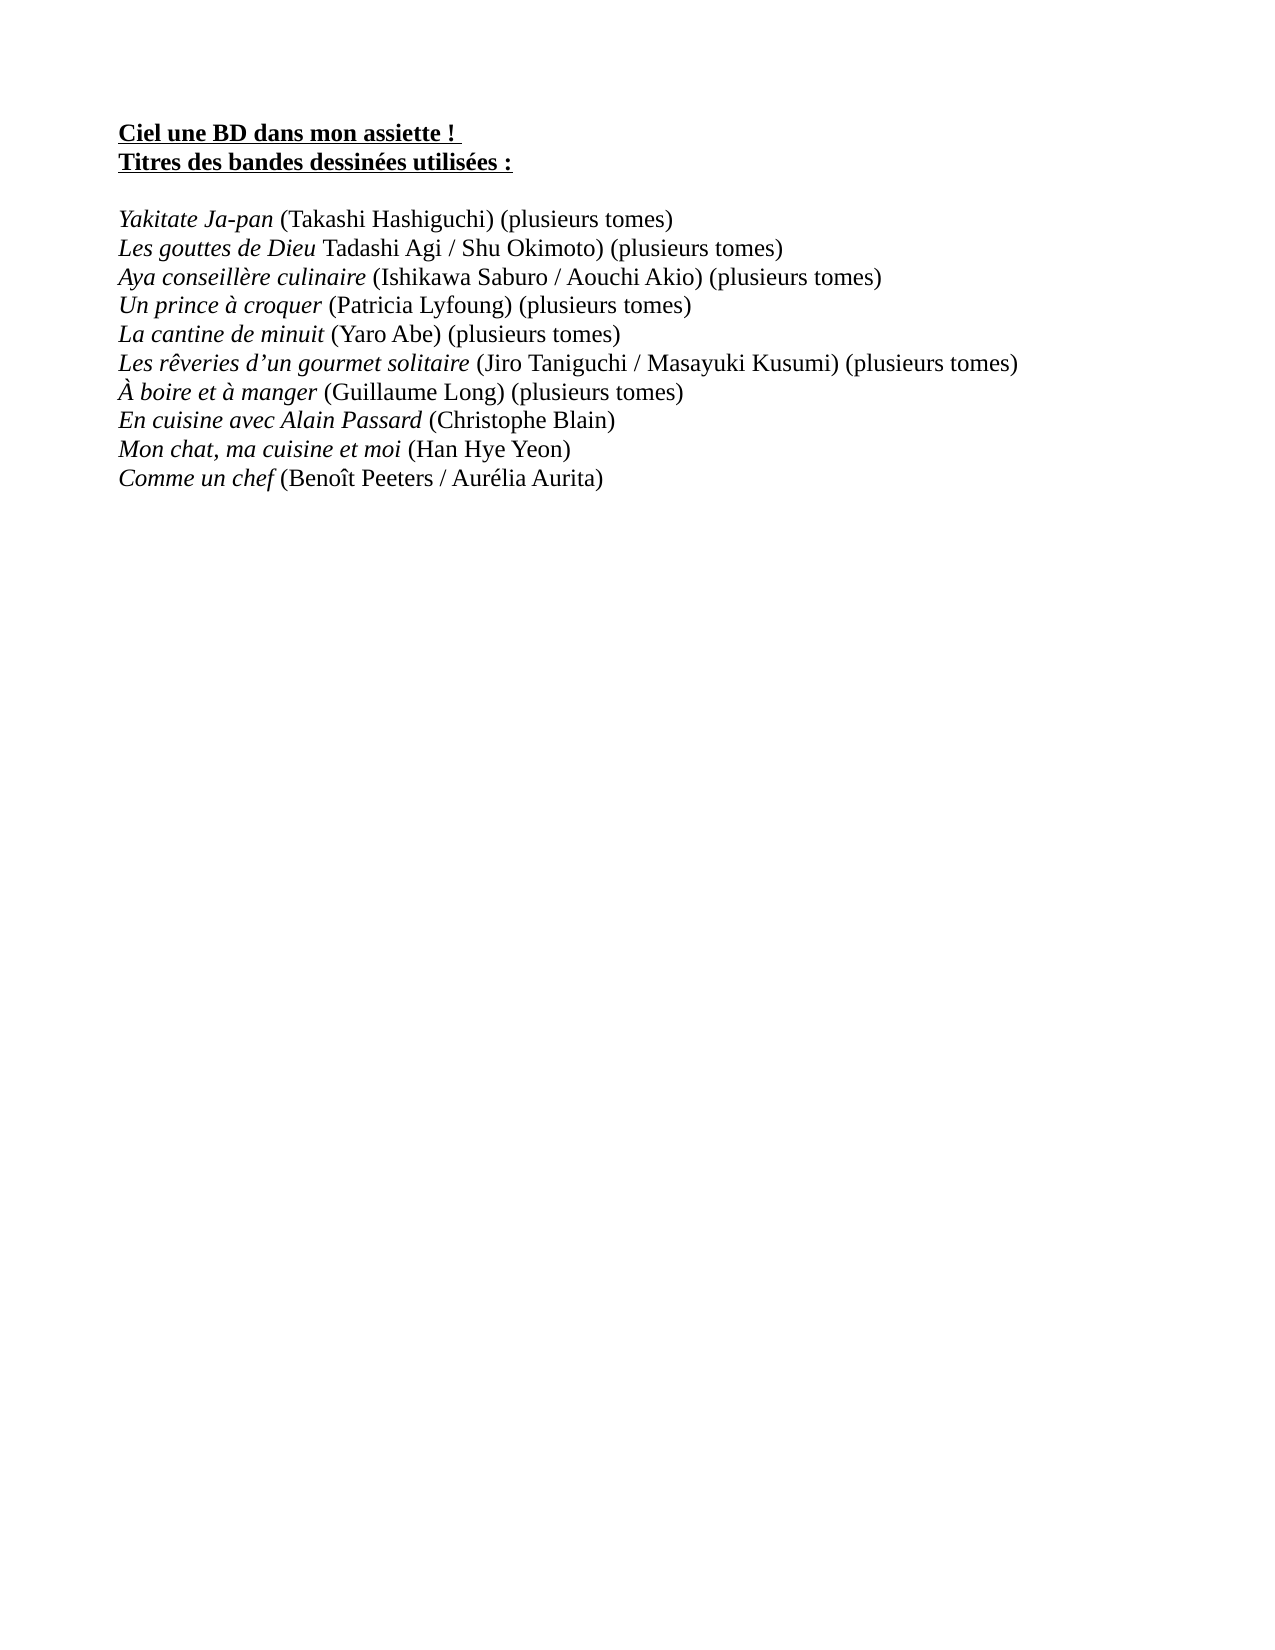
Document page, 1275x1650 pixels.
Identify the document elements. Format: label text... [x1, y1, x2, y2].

text En cuisine avec Alain Passard (Christophe Blain) [118, 406, 1157, 434]
text Mon chat, ma cuisine et moi (Han Hye Yeon) [118, 434, 1157, 463]
text À boire et à manger (Guillaume Long) (plusieurs tomes) [118, 377, 1157, 406]
text Les rêveries d’un gourmet solitaire (Jiro Taniguchi / Masayuki Kusumi) (plusieurs tomes) [118, 348, 1157, 377]
text Ciel une BD dans mon assiette ! [118, 118, 1157, 147]
text Aya conseillère culinaire (Ishikawa Saburo / Aouchi Akio) (plusieurs tomes) [118, 262, 1157, 291]
text Titres des bandes dessinées utilisées : [118, 147, 1157, 176]
text Yakitate Ja-pan (Takashi Hashiguchi) (plusieurs tomes) [118, 204, 1157, 233]
text Les gouttes de Dieu Tadashi Agi / Shu Okimoto) (plusieurs tomes) [118, 233, 1157, 262]
text Un prince à croquer (Patricia Lyfoung) (plusieurs tomes) [118, 291, 1157, 319]
text Comme un chef (Benoît Peeters / Aurélia Aurita) [118, 463, 1157, 492]
text La cantine de minuit (Yaro Abe) (plusieurs tomes) [118, 319, 1157, 348]
